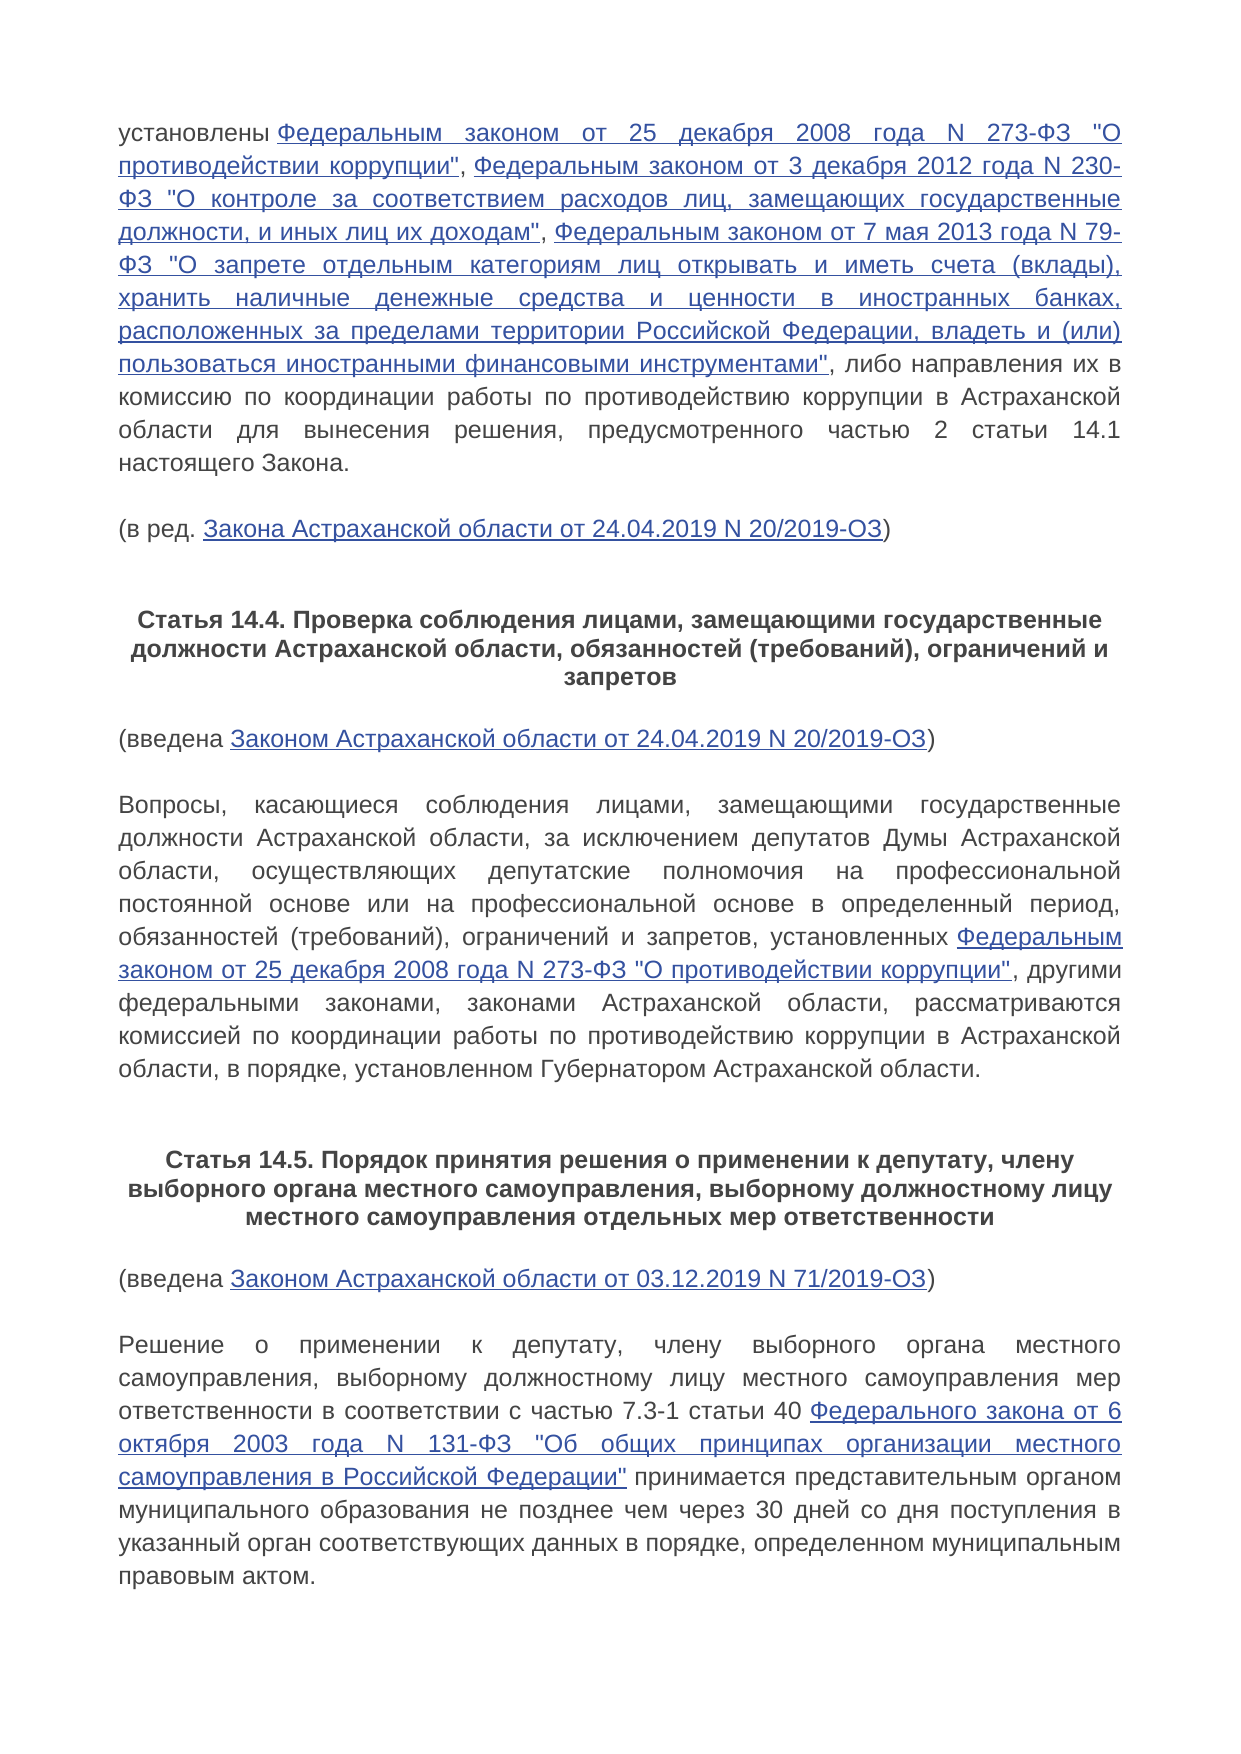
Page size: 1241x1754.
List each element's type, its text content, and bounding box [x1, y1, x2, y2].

text должности, и иных лиц их доходам", Федеральным законом от 7 мая 2013 года N 79-ФЗ "О запрете отдельным категориям лиц открывать и иметь счета (вклады), [118, 210, 1122, 275]
text самоуправления в Российской Федерации" принимается представительным органом муниципального образования не позднее чем через 30 дней со дня поступления в указанный орган соответствующих данных в порядке, определенном муниципальным правовым актом. [118, 1455, 1122, 1590]
text расположенных за пределами территории Российской Федерации, владеть и (или) [118, 309, 1122, 341]
subtitle Статья 14.5. Порядок принятия решения о применении к депутату, члену выборного органа местного самоуправления, выборному должностному лицу местного самоуправления отдельных мер ответственности [118, 1087, 1122, 1231]
text (введена Законом Астраханской области от 03.12.2019 N 71/2019-ОЗ) [118, 1264, 1122, 1293]
text (в ред. Закона Астраханской области от 24.04.2019 N 20/2019-ОЗ) [118, 514, 1122, 543]
text Вопросы, касающиеся соблюдения лицами, замещающими государственные должности Астраханской области, за исключением депутатов Думы Астраханской области, осуществляющих депутатские полномочия на профессиональной постоянной основе или на профессиональной основе в определенный период, обязанностей (требований), ограничений и запретов, установленных Федеральным законом от 25 декабря 2008 года N 273-ФЗ "О противодействии коррупции", другими федеральными законами, законами Астраханской области, рассматриваются комиссией по координации работы по противодействию коррупции в Астраханской области, в порядке, установленном Губернатором Астраханской области. [118, 790, 1122, 1083]
text установлены Федеральным законом от 25 декабря 2008 года N 273-ФЗ "О противодействии коррупции", Федеральным законом от 3 декабря 2012 года N 230-ФЗ "О контроле за соответствием расходов лиц, замещающих государственные [118, 118, 1122, 209]
text хранить наличные денежные средства и ценности в иностранных банках, [118, 276, 1122, 308]
text (введена Законом Астраханской области от 24.04.2019 N 20/2019-ОЗ) [118, 724, 1122, 753]
text Решение о применении к депутату, члену выборного органа местного самоуправления, выборному должностному лицу местного самоуправления мер ответственности в соответствии с частью 7.3-1 статьи 40 Федерального закона от 6 октября 2003 года N 131-ФЗ "Об общих принципах организации местного [118, 1330, 1122, 1454]
text пользоваться иностранными финансовыми инструментами", либо направления их в комиссию по координации работы по противодействию коррупции в Астраханской области для вынесения решения, предусмотренного частью 2 статьи 14.1 настоящего Закона. [118, 343, 1122, 477]
subtitle Статья 14.4. Проверка соблюдения лицами, замещающими государственные должности Астраханской области, обязанностей (требований), ограничений и запретов [118, 547, 1122, 691]
